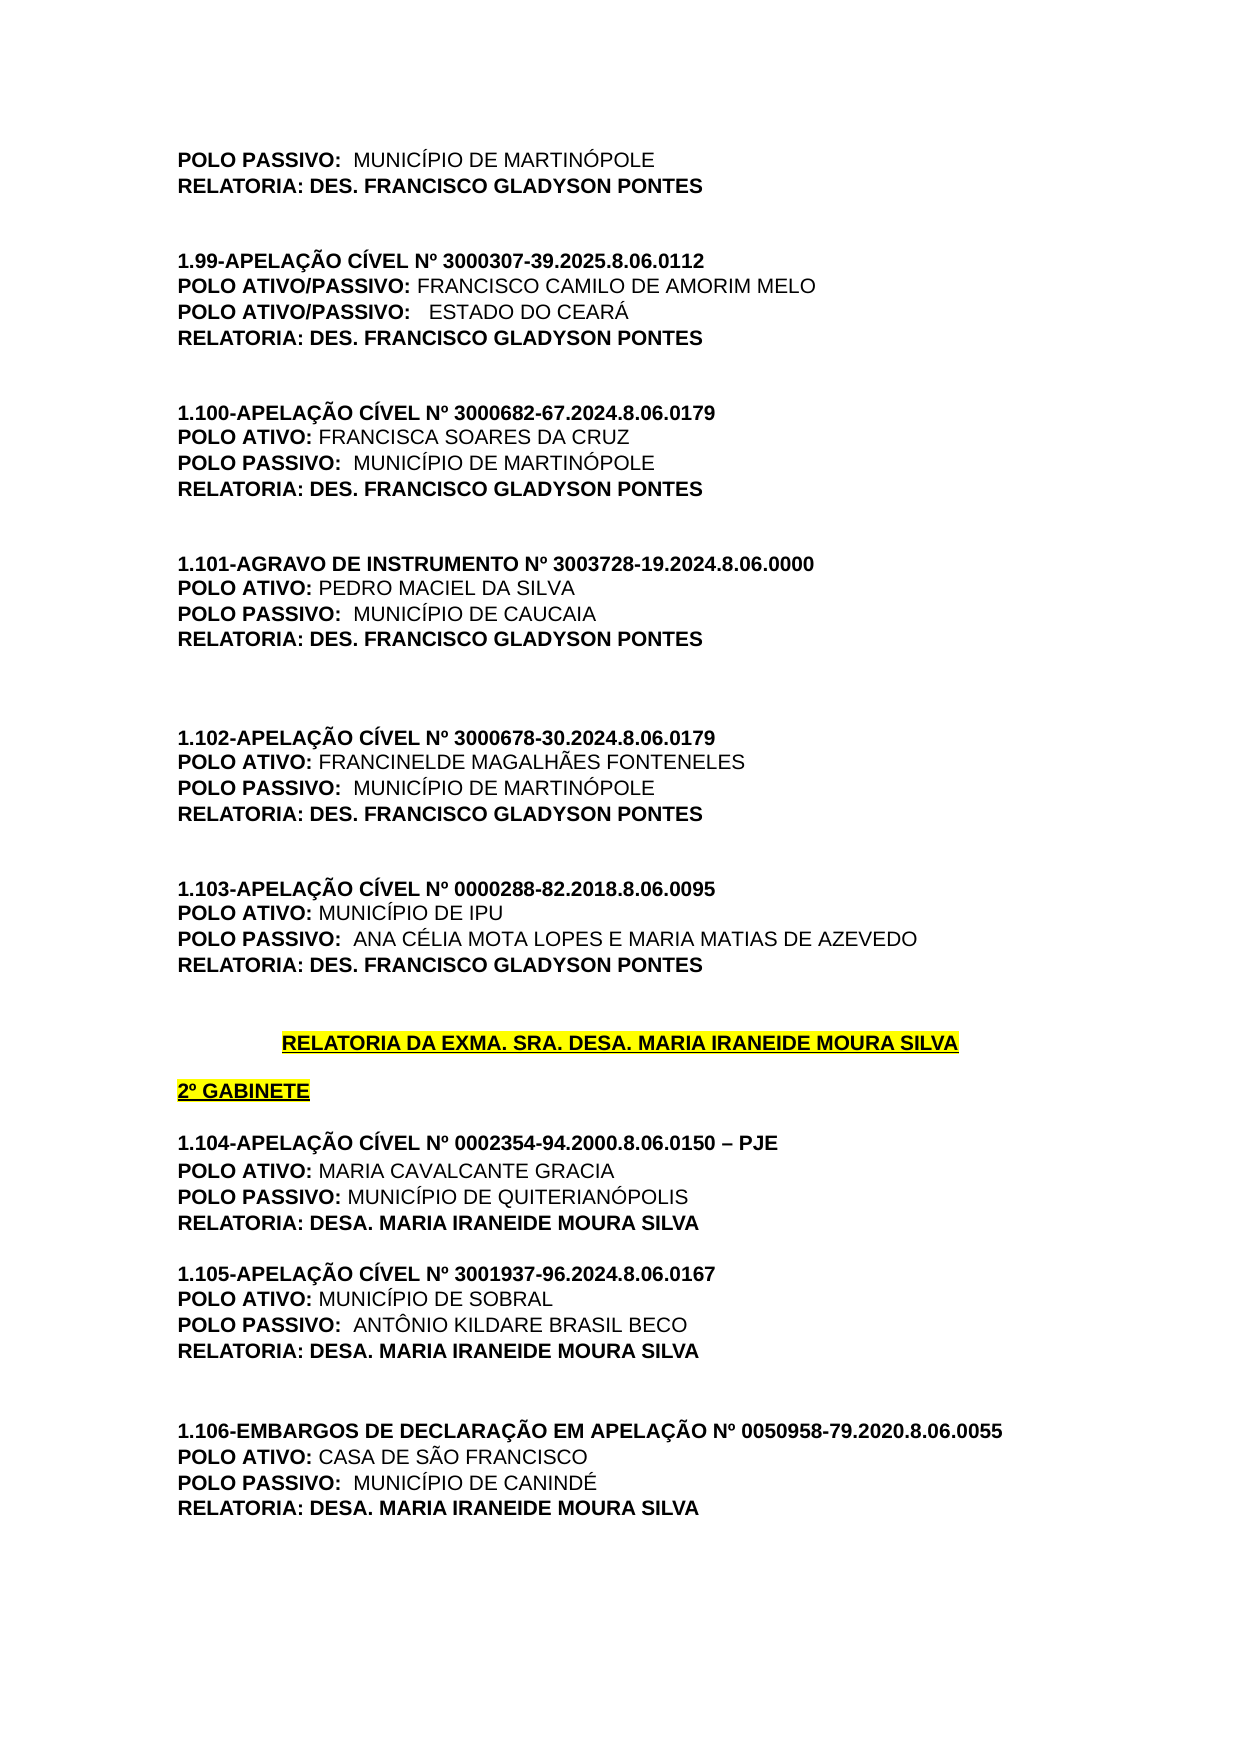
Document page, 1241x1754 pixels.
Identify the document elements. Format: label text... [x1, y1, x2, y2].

text RELATORIA: DES. FRANCISCO GLADYSON PONTES [177, 326, 1063, 350]
text POLO PASSIVO: ANTÔNIO KILDARE BRASIL BECO [177, 1313, 1063, 1337]
text POLO PASSIVO: MUNICÍPIO DE MARTINÓPOLE [177, 776, 1063, 800]
text POLO PASSIVO: ANA CÉLIA MOTA LOPES E MARIA MATIAS DE AZEVEDO [177, 927, 1063, 951]
text RELATORIA: DES. FRANCISCO GLADYSON PONTES [177, 477, 1063, 501]
text POLO ATIVO: CASA DE SÃO FRANCISCO [177, 1444, 1063, 1468]
text 1.102-APELAÇÃO CÍVEL Nº 3000678-30.2024.8.06.0179 [177, 726, 1063, 750]
text 1.106-EMBARGOS DE DECLARAÇÃO EM APELAÇÃO Nº 0050958-79.2020.8.06.0055 [177, 1419, 1063, 1443]
text POLO PASSIVO: MUNICÍPIO DE MARTINÓPOLE [177, 148, 1063, 172]
text POLO ATIVO: MUNICÍPIO DE IPU [177, 901, 1063, 925]
text RELATORIA: DES. FRANCISCO GLADYSON PONTES [177, 802, 1063, 826]
text RELATORIA: DES. FRANCISCO GLADYSON PONTES [177, 173, 1063, 197]
text 1.103-APELAÇÃO CÍVEL Nº 0000288-82.2018.8.06.0095 [177, 877, 1063, 901]
text POLO ATIVO: PEDRO MACIEL DA SILVA [177, 576, 1063, 599]
text 2º GABINETE [177, 1078, 1063, 1102]
text POLO PASSIVO: MUNICÍPIO DE CAUCAIA [177, 601, 1063, 625]
text RELATORIA: DES. FRANCISCO GLADYSON PONTES [177, 952, 1063, 976]
text POLO ATIVO: FRANCISCA SOARES DA CRUZ [177, 425, 1063, 449]
text 1.99-APELAÇÃO CÍVEL Nº 3000307-39.2025.8.06.0112 [177, 248, 1063, 272]
text 1.104-APELAÇÃO CÍVEL Nº 0002354-94.2000.8.06.0150 – PJE [177, 1131, 1063, 1155]
text POLO ATIVO: MUNICÍPIO DE SOBRAL [177, 1287, 1063, 1311]
text POLO ATIVO/PASSIVO: FRANCISCO CAMILO DE AMORIM MELO [177, 274, 1063, 298]
text POLO ATIVO: FRANCINELDE MAGALHÃES FONTENELES [177, 750, 1063, 774]
text RELATORIA: DES. FRANCISCO GLADYSON PONTES [177, 627, 1063, 651]
text POLO PASSIVO: MUNICÍPIO DE QUITERIANÓPOLIS [177, 1184, 1063, 1208]
text POLO ATIVO: MARIA CAVALCANTE GRACIA [177, 1159, 1063, 1183]
text RELATORIA: DESA. MARIA IRANEIDE MOURA SILVA [177, 1339, 1063, 1363]
text 1.105-APELAÇÃO CÍVEL Nº 3001937-96.2024.8.06.0167 [177, 1261, 1063, 1285]
text POLO PASSIVO: MUNICÍPIO DE MARTINÓPOLE [177, 451, 1063, 475]
text 1.100-APELAÇÃO CÍVEL Nº 3000682-67.2024.8.06.0179 [177, 401, 1063, 425]
text POLO PASSIVO: MUNICÍPIO DE CANINDÉ [177, 1470, 1063, 1494]
text RELATORIA DA EXMA. SRA. DESA. MARIA IRANEIDE MOURA SILVA [177, 1031, 1063, 1054]
text POLO ATIVO/PASSIVO: ESTADO DO CEARÁ [177, 300, 1063, 324]
text RELATORIA: DESA. MARIA IRANEIDE MOURA SILVA [177, 1210, 1063, 1234]
text RELATORIA: DESA. MARIA IRANEIDE MOURA SILVA [177, 1496, 1063, 1520]
text 1.101-AGRAVO DE INSTRUMENTO Nº 3003728-19.2024.8.06.0000 [177, 552, 1063, 576]
